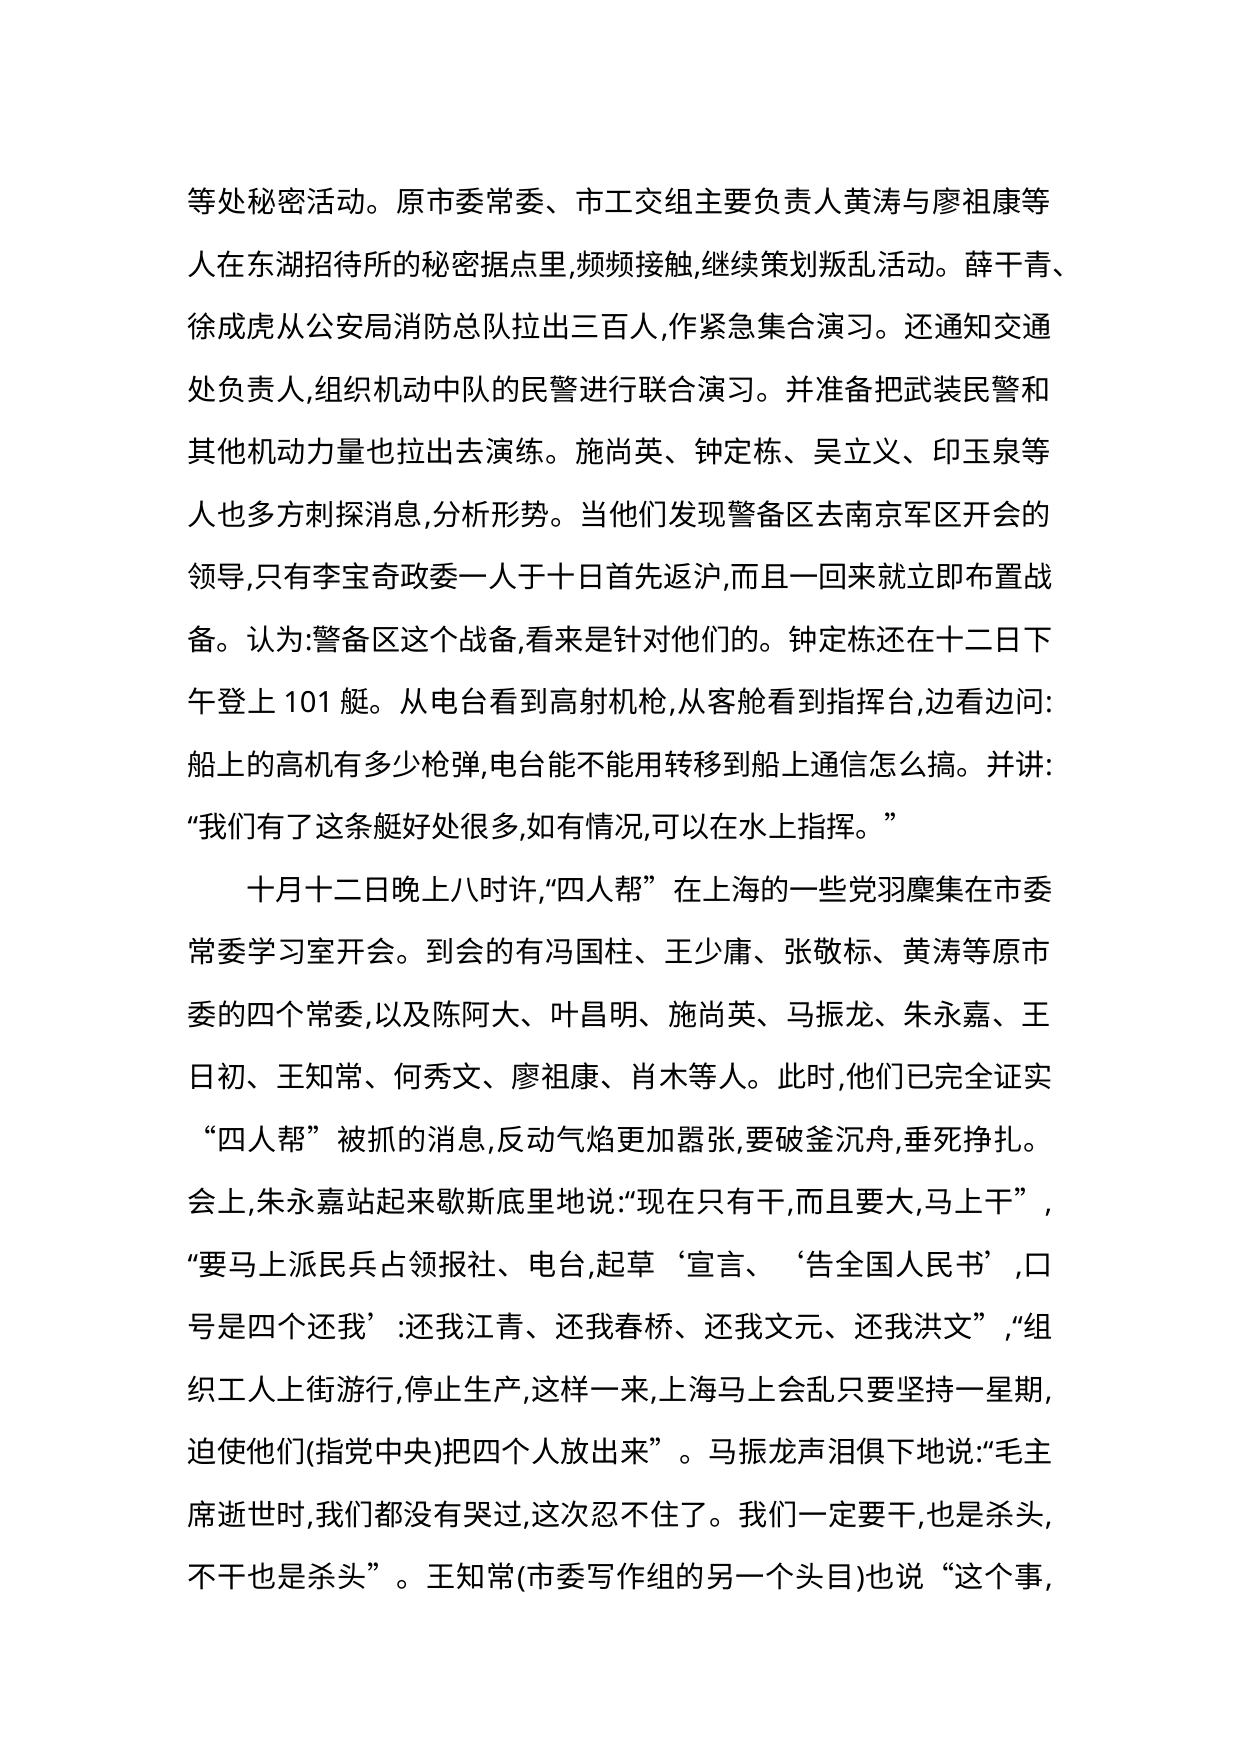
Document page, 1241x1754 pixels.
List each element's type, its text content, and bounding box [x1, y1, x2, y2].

text 王九日上午十时许,王秀珍听到马天水在电话里说:“中央三位领导(张、姚、王)身体很好,就是工作忙些”,并要上海对中央的两项决定和十五号文件热烈表态。徐景贤、王秀珍错误地估计了形势,认为“四人帮”可能已取得胜利。为了避免发生所谓的“误会”,王秀珍打电话给施尚英:“撤消五位数(即准备的后备民兵三万一千人),保持四位数(即值班的二千五百人)。但是,当天晚上九时,党中央让马天水打电话给上海,要徐景贤、王秀珍到北京参加会议。党中央这一釜底抽薪的英明措施,对牵制武装叛乱的阴谋活动起到了积极的作用,使上海的武装叛乱阴谋活动处于群凶无首的状态。个十月十日下午二时三十分,徐景贤、王秀珍去北京开会。徐、王走后,留在上海的一些党羽上窜下跳,还在积极准备“干”。叶昌明在工人文化宫、东湖招待所等处秘密活动。原市委常委、市工交组主要负责人黄涛与廖祖康等人在东湖招待所的秘密据点里,频频接触,继续策划叛乱活动。薛干青、徐成虎从公安局消防总队拉出三百人,作紧急集合演习。还通知交通处负责人,组织机动中队的民警进行联合演习。并准备把武装民警和其他机动力量也拉出去演练。施尚英、钟定栋、吴立义、印玉泉等人也多方刺探消息,分析形势。当他们发现警备区去南京军区开会的领导,只有李宝奇政委一人于十日首先返沪,而且一回来就立即布置战备。认为:警备区这个战备,看来是针对他们的。钟定栋还在十二日下午登上101艇。从电台看到高射机枪,从客舱看到指挥台,边看边问:船上的高机有多少枪弹,电台能不能用转移到船上通信怎么搞。并讲:“我们有了这条艇好处很多,如有情况,可以在水上指挥。” [187, 158, 1053, 846]
text 十月十二日晚上八时许,“四人帮”在上海的一些党羽麇集在市委常委学习室开会。到会的有冯国柱、王少庸、张敬标、黄涛等原市委的四个常委,以及陈阿大、叶昌明、施尚英、马振龙、朱永嘉、王日初、王知常、何秀文、廖祖康、肖木等人。此时,他们已完全证实“四人帮”被抓的消息,反动气焰更加嚣张,要破釜沉舟,垂死挣扎。会上,朱永嘉站起来歇斯底里地说:“现在只有干,而且要大,马上干”,“要马上派民兵占领报社、电台,起草‘宣言、‘告全国人民书’,口号是四个还我’:还我江青、还我春桥、还我文元、还我洪文”,“组织工人上街游行,停止生产,这样一来,上海马上会乱只要坚持一星期,迫使他们(指党中央)把四个人放出来”。马振龙声泪俱下地说:“毛主席逝世时,我们都没有哭过,这次忍不住了。我们一定要干,也是杀头,不干也是杀头”。王知常(市委写作组的另一个头目)也说“这个事,八号搞就成功了。今天是最后一个机会,否则就会一个一个被收拾。”陈阿大跳起来说:“要干马上干”,“只要把电网拉下来,一断电,上海马上瘫痪,控制住铁路、机场、码头,用卡车往跑道上一堵,开艘万吨轮在吴淞口一放,机场、航道就控制起来了”。施尚英表示:“干,我同意”,“民兵要用市委名义调,民兵听市委的”。会议期间,施尚英急急忙忙打电话给钟定栋,要他们进一步拟制反革命叛乱的作战计划。这个黑会,吵吵嚷嚷,一直开到十三日凌晨二时许。最后由冯国柱宣布常委意见:“干是一定要干的,我同意大干,现在各路、各方面积极准备好干,等他们三个领导(马、徐、王)回来后再统一行动”。 [187, 846, 1053, 1596]
